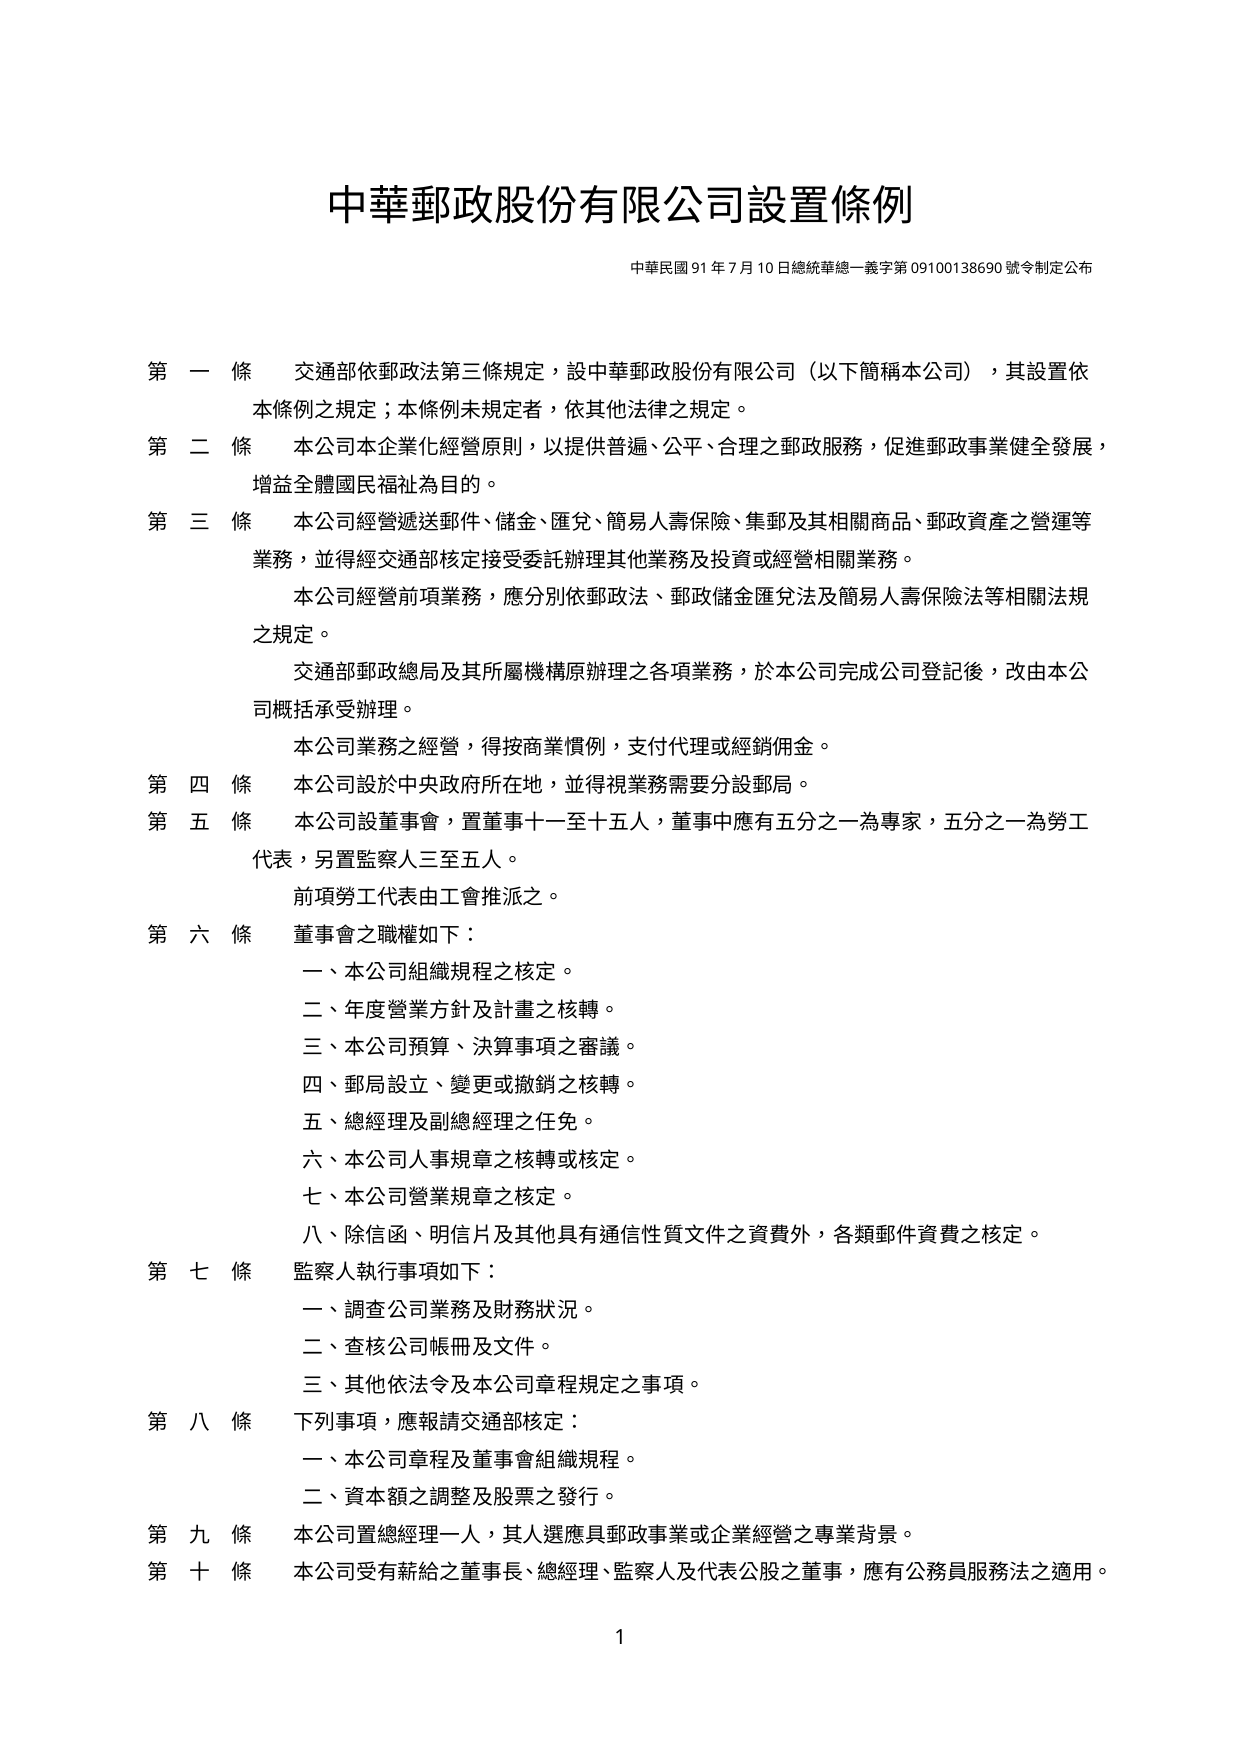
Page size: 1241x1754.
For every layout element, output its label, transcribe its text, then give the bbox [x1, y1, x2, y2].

text 六、本公司人事規章之核轉或核定。 [302, 1139, 1092, 1177]
text 第 一 條 交通部依郵政法第三條規定，設中華郵政股份有限公司（以下簡稱本公司），其設置依本條例之規定；本條例未規定者，依其他法律之規定。 [148, 352, 1092, 427]
text 第 十 條 本公司受有薪給之董事長、總經理、監察人及代表公股之董事，應有公務員服務法之適用。 [148, 1552, 1092, 1589]
text 本公司業務之經營，得按商業慣例，支付代理或經銷佣金。 [148, 727, 1092, 764]
text 前項勞工代表由工會推派之。 [148, 877, 1092, 914]
text 四、郵局設立、變更或撤銷之核轉。 [302, 1064, 1092, 1102]
text 七、本公司營業規章之核定。 [302, 1177, 1092, 1214]
text 交通部郵政總局及其所屬機構原辦理之各項業務，於本公司完成公司登記後，改由本公司概括承受辦理。 [148, 652, 1092, 727]
text 三、本公司預算、決算事項之審議。 [302, 1027, 1092, 1064]
text 二、查核公司帳冊及文件。 [302, 1327, 1092, 1364]
text 二、年度營業方針及計畫之核轉。 [302, 989, 1092, 1027]
text 第 二 條 本公司本企業化經營原則，以提供普遍、公平、合理之郵政服務，促進郵政事業健全發展，增益全體國民福祉為目的。 [148, 427, 1092, 502]
text 中華民國91年7月10日總統華總一義字第09100138690號令制定公布 [630, 257, 1143, 278]
text 一、本公司章程及董事會組織規程。 [302, 1439, 1092, 1477]
text 第 六 條 董事會之職權如下： [148, 914, 1092, 952]
text 三、其他依法令及本公司章程規定之事項。 [302, 1364, 1092, 1402]
text 第 三 條 本公司經營遞送郵件、儲金、匯兌、簡易人壽保險、集郵及其相關商品、郵政資產之營運等業務，並得經交通部核定接受委託辦理其他業務及投資或經營相關業務。 [148, 502, 1092, 577]
text 第 五 條 本公司設董事會，置董事十一至十五人，董事中應有五分之一為專家，五分之一為勞工代表，另置監察人三至五人。 [148, 802, 1092, 877]
text 一、調查公司業務及財務狀況。 [302, 1289, 1092, 1327]
text 中華郵政股份有限公司設置條例 [148, 164, 1092, 239]
text 二、資本額之調整及股票之發行。 [302, 1477, 1092, 1514]
text 一、本公司組織規程之核定。 [302, 952, 1092, 989]
text 八、除信函、明信片及其他具有通信性質文件之資費外，各類郵件資費之核定。 [302, 1214, 1092, 1252]
text 第 七 條 監察人執行事項如下： [148, 1252, 1092, 1289]
text 本公司經營前項業務，應分別依郵政法、郵政儲金匯兌法及簡易人壽保險法等相關法規之規定。 [148, 577, 1092, 652]
text 第 九 條 本公司置總經理一人，其人選應具郵政事業或企業經營之專業背景。 [148, 1514, 1092, 1552]
text 五、總經理及副總經理之任免。 [302, 1102, 1092, 1139]
text 第 八 條 下列事項，應報請交通部核定： [148, 1402, 1092, 1439]
text 第 四 條 本公司設於中央政府所在地，並得視業務需要分設郵局。 [148, 764, 1092, 802]
